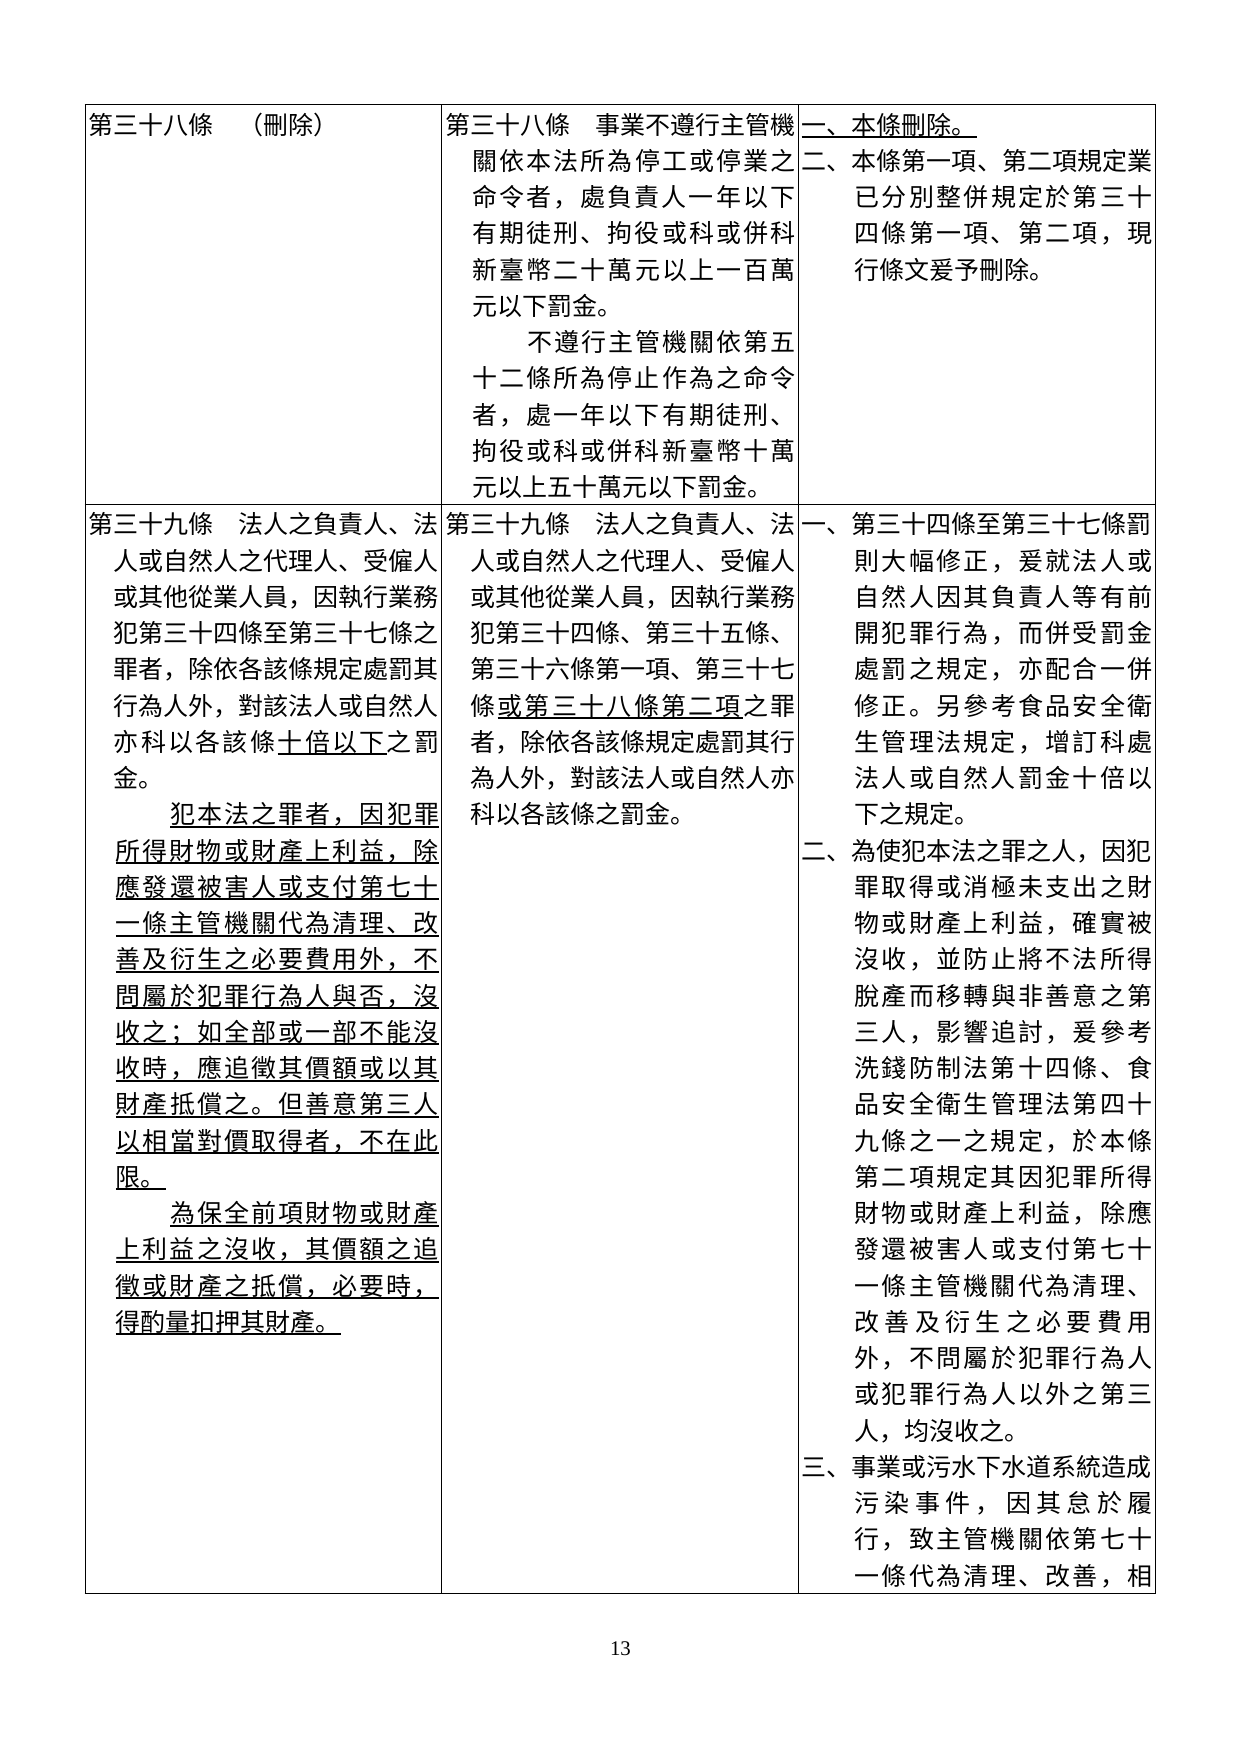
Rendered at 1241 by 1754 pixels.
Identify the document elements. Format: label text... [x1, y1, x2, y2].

table_cell 第三十九條 法人之負責人、法人或自然人之代理人、受僱人或其他從業人員，因執行業務犯第三十四條、第三十五條、第三十六條第一項、第三十七條或第三十八條第二項之罪者，除依各該條規定處罰其行為人外，對該法人或自然人亦科以各該條之罰金。 [442, 505, 798, 1592]
table_cell 第三十八條 （刪除） [86, 105, 441, 504]
table_cell 一、本條刪除。 二、本條第一項、第二項規定業已分別整併規定於第三十四條第一項、第二項，現行條文爰予刪除。 [799, 105, 1155, 504]
table_cell 第三十九條 法人之負責人、法人或自然人之代理人、受僱人或其他從業人員，因執行業務犯第三十四條至第三十七條之罪者，除依各該條規定處罰其行為人外，對該法人或自然人亦科以各該條十倍以下之罰金。 犯本法之罪者，因犯罪所得財物或財產上利益，除應發還被害人或支付第七十一條主管機關代為清理、改善及衍生之必要費用外，不問屬於犯罪行為人與否，沒收之；如全部或一部不能沒收時，應追徵其價額或以其財產抵償之。但善意第三人以相當對價取得者，不在此限。 為保全前項財物或財產上利益之沒收，其價額之追徵或財產之抵償，必要時，得酌量扣押其財產。 [86, 505, 441, 1592]
table_cell 一、第三十四條至第三十七條罰則大幅修正，爰就法人或自然人因其負責人等有前開犯罪行為，而併受罰金處罰之規定，亦配合一併修正。另參考食品安全衛生管理法規定，增訂科處法人或自然人罰金十倍以下之規定。 二、為使犯本法之罪之人，因犯罪取得或消極未支出之財物或財產上利益，確實被沒收，並防止將不法所得脫產而移轉與非善意之第三人，影響追討，爰參考洗錢防制法第十四條、食品安全衛生管理法第四十九條之一之規定，於本條第二項規定其因犯罪所得財物或財產上利益，除應發還被害人或支付第七十一條主管機關代為清理、改善及衍生之必要費用外，不問屬於犯罪行為人或犯罪行為人以外之第三人，均沒收之。 三、事業或污水下水道系統造成污染事件，因其怠於履行，致主管機關依第七十一條代為清理、改善，相 [799, 505, 1155, 1592]
table_cell 第三十八條 事業不遵行主管機關依本法所為停工或停業之命令者，處負責人一年以下有期徒刑、拘役或科或併科新臺幣二十萬元以上一百萬元以下罰金。 不遵行主管機關依第五十二條所為停止作為之命令者，處一年以下有期徒刑、拘役或科或併科新臺幣十萬元以上五十萬元以下罰金。 [442, 105, 798, 504]
